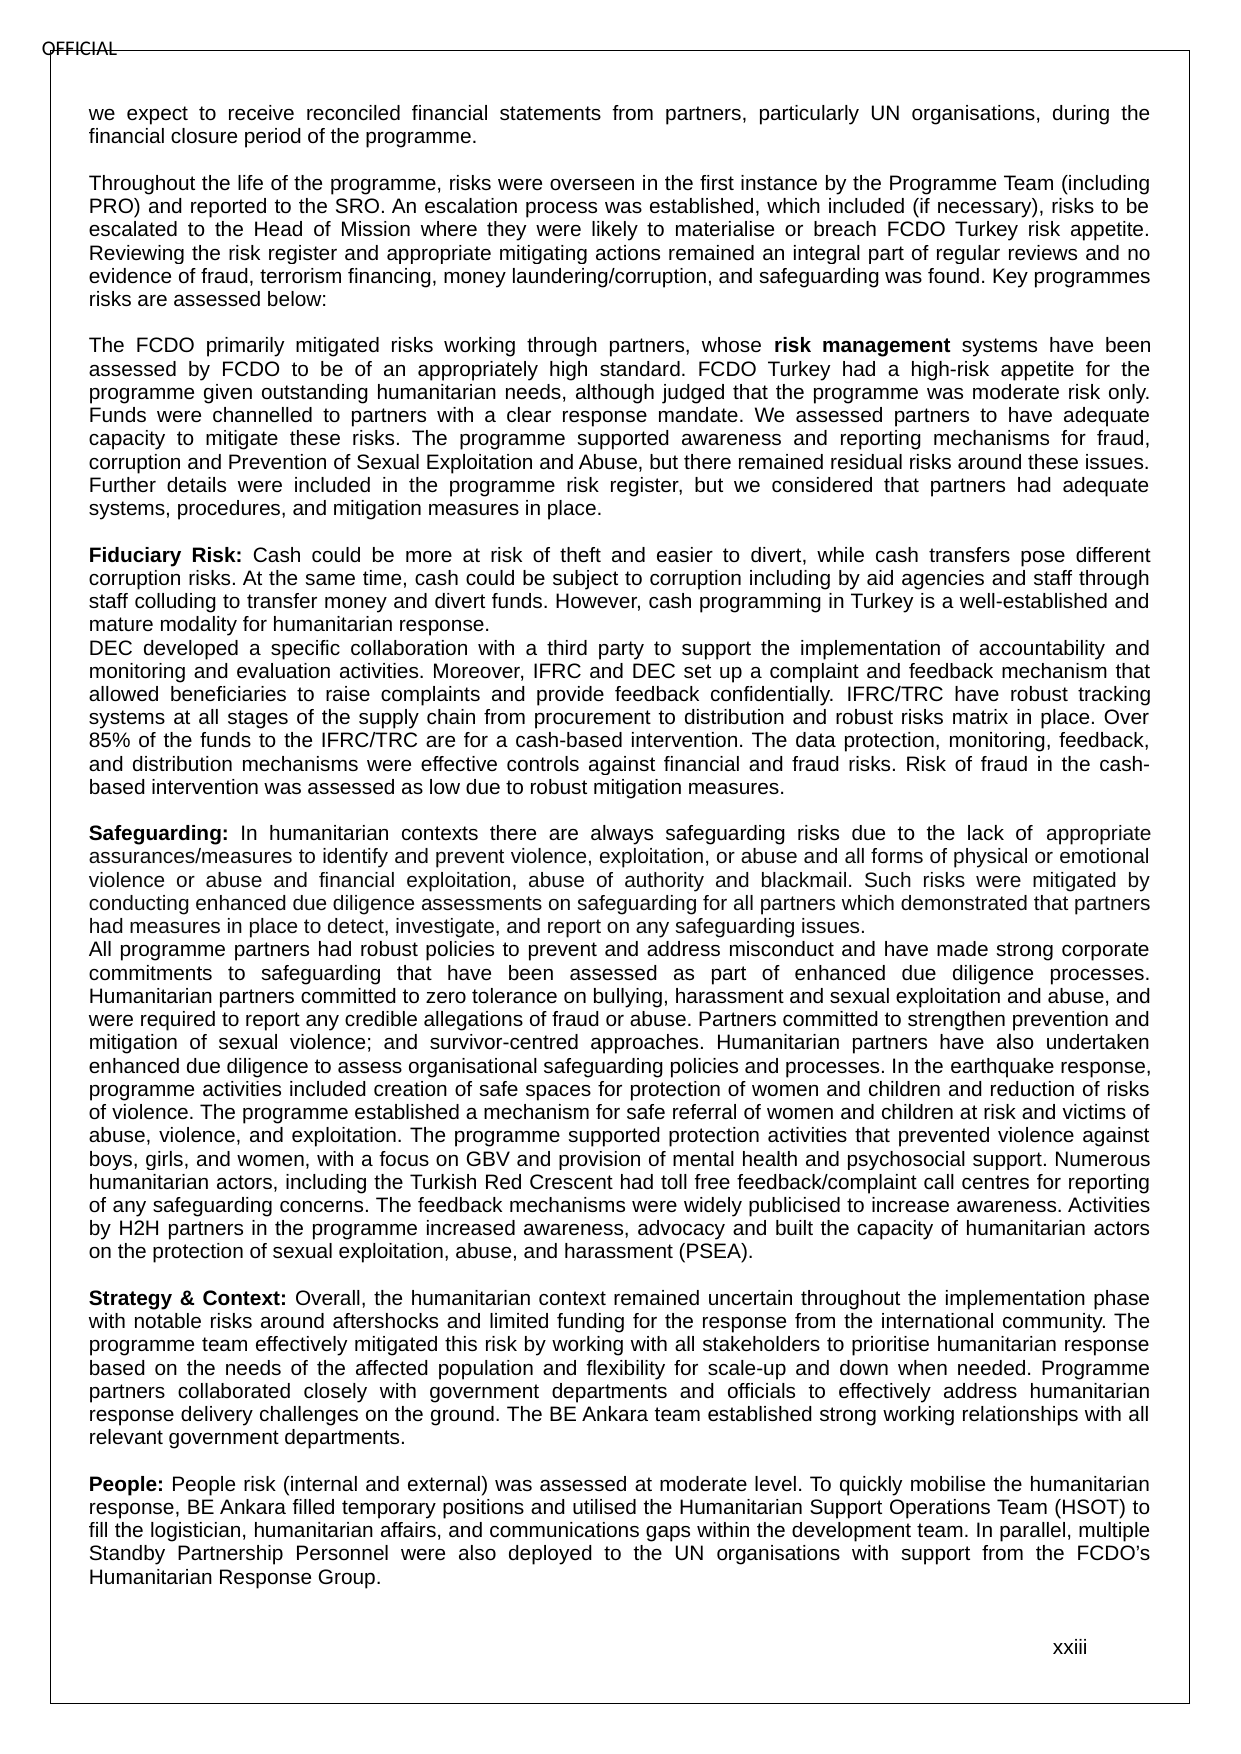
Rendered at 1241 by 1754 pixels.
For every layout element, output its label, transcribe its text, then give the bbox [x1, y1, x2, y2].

text DEC developed a specific collaboration with a third party to support the implementation of accountability and monitoring and evaluation activities. Moreover, IFRC and DEC set up a complaint and feedback mechanism that allowed beneficiaries to raise complaints and provide feedback confidentially. IFRC/TRC have robust tracking systems at all stages of the supply chain from procurement to distribution and robust risks matrix in place. Over 85% of the funds to the IFRC/TRC are for a cash-based intervention. The data protection, monitoring, feedback, and distribution mechanisms were effective controls against financial and fraud risks. Risk of fraud in the cash-based intervention was assessed as low due to robust mitigation measures. [89, 636, 1152, 799]
text Throughout the life of the programme, risks were overseen in the first instance by the Programme Team (including PRO) and reported to the SRO. An escalation process was established, which included (if necessary), risks to be escalated to the Head of Mission where they were likely to materialise or breach FCDO Turkey risk appetite. Reviewing the risk register and appropriate mitigating actions remained an integral part of regular reviews and no evidence of fraud, terrorism financing, money laundering/corruption, and safeguarding was found. Key programmes risks are assessed below: [89, 171, 1152, 311]
text Strategy & Context: Overall, the humanitarian context remained uncertain throughout the implementation phase with notable risks around aftershocks and limited funding for the response from the international community. The programme team effectively mitigated this risk by working with all stakeholders to prioritise humanitarian response based on the needs of the affected population and flexibility for scale-up and down when needed. Programme partners collaborated closely with government departments and officials to effectively address humanitarian response delivery challenges on the ground. The BE Ankara team established strong working relationships with all relevant government departments. [89, 1286, 1152, 1449]
text Safeguarding: In humanitarian contexts there are always safeguarding risks due to the lack of appropriate assurances/measures to identify and prevent violence, exploitation, or abuse and all forms of physical or emotional violence or abuse and financial exploitation, abuse of authority and blackmail. Such risks were mitigated by conducting enhanced due diligence assessments on safeguarding for all partners which demonstrated that partners had measures in place to detect, investigate, and report on any safeguarding issues. [89, 822, 1152, 938]
text Fiduciary Risk: Cash could be more at risk of theft and easier to divert, while cash transfers pose different corruption risks. At the same time, cash could be subject to corruption including by aid agencies and staff through staff colluding to transfer money and divert funds. However, cash programming in Turkey is a well-established and mature modality for humanitarian response. [89, 543, 1152, 636]
text People: People risk (internal and external) was assessed at moderate level. To quickly mobilise the humanitarian response, BE Ankara filled temporary positions and utilised the Humanitarian Support Operations Team (HSOT) to fill the logistician, humanitarian affairs, and communications gaps within the development team. In parallel, multiple Standby Partnership Personnel were also deployed to the UN organisations with support from the FCDO’s Humanitarian Response Group. [89, 1472, 1152, 1588]
text The FCDO primarily mitigated risks working through partners, whose risk management systems have been assessed by FCDO to be of an appropriately high standard. FCDO Turkey had a high-risk appetite for the programme given outstanding humanitarian needs, although judged that the programme was moderate risk only. Funds were channelled to partners with a clear response mandate. We assessed partners to have adequate capacity to mitigate these risks. The programme supported awareness and reporting mechanisms for fraud, corruption and Prevention of Sexual Exploitation and Abuse, but there remained residual risks around these issues. Further details were included in the programme risk register, but we considered that partners had adequate systems, procedures, and mitigation measures in place. [89, 334, 1152, 520]
text we expect to receive reconciled financial statements from partners, particularly UN organisations, during the financial closure period of the programme. [89, 102, 1152, 148]
text All programme partners had robust policies to prevent and address misconduct and have made strong corporate commitments to safeguarding that have been assessed as part of enhanced due diligence processes. Humanitarian partners committed to zero tolerance on bullying, harassment and sexual exploitation and abuse, and were required to report any credible allegations of fraud or abuse. Partners committed to strengthen prevention and mitigation of sexual violence; and survivor-centred approaches. Humanitarian partners have also undertaken enhanced due diligence to assess organisational safeguarding policies and processes. In the earthquake response, programme activities included creation of safe spaces for protection of women and children and reduction of risks of violence. The programme established a mechanism for safe referral of women and children at risk and victims of abuse, violence, and exploitation. The programme supported protection activities that prevented violence against boys, girls, and women, with a focus on GBV and provision of mental health and psychosocial support. Numerous humanitarian actors, including the Turkish Red Crescent had toll free feedback/complaint call centres for reporting of any safeguarding concerns. The feedback mechanisms were widely publicised to increase awareness. Activities by H2H partners in the programme increased awareness, advocacy and built the capacity of humanitarian actors on the protection of sexual exploitation, abuse, and harassment (PSEA). [89, 938, 1152, 1263]
